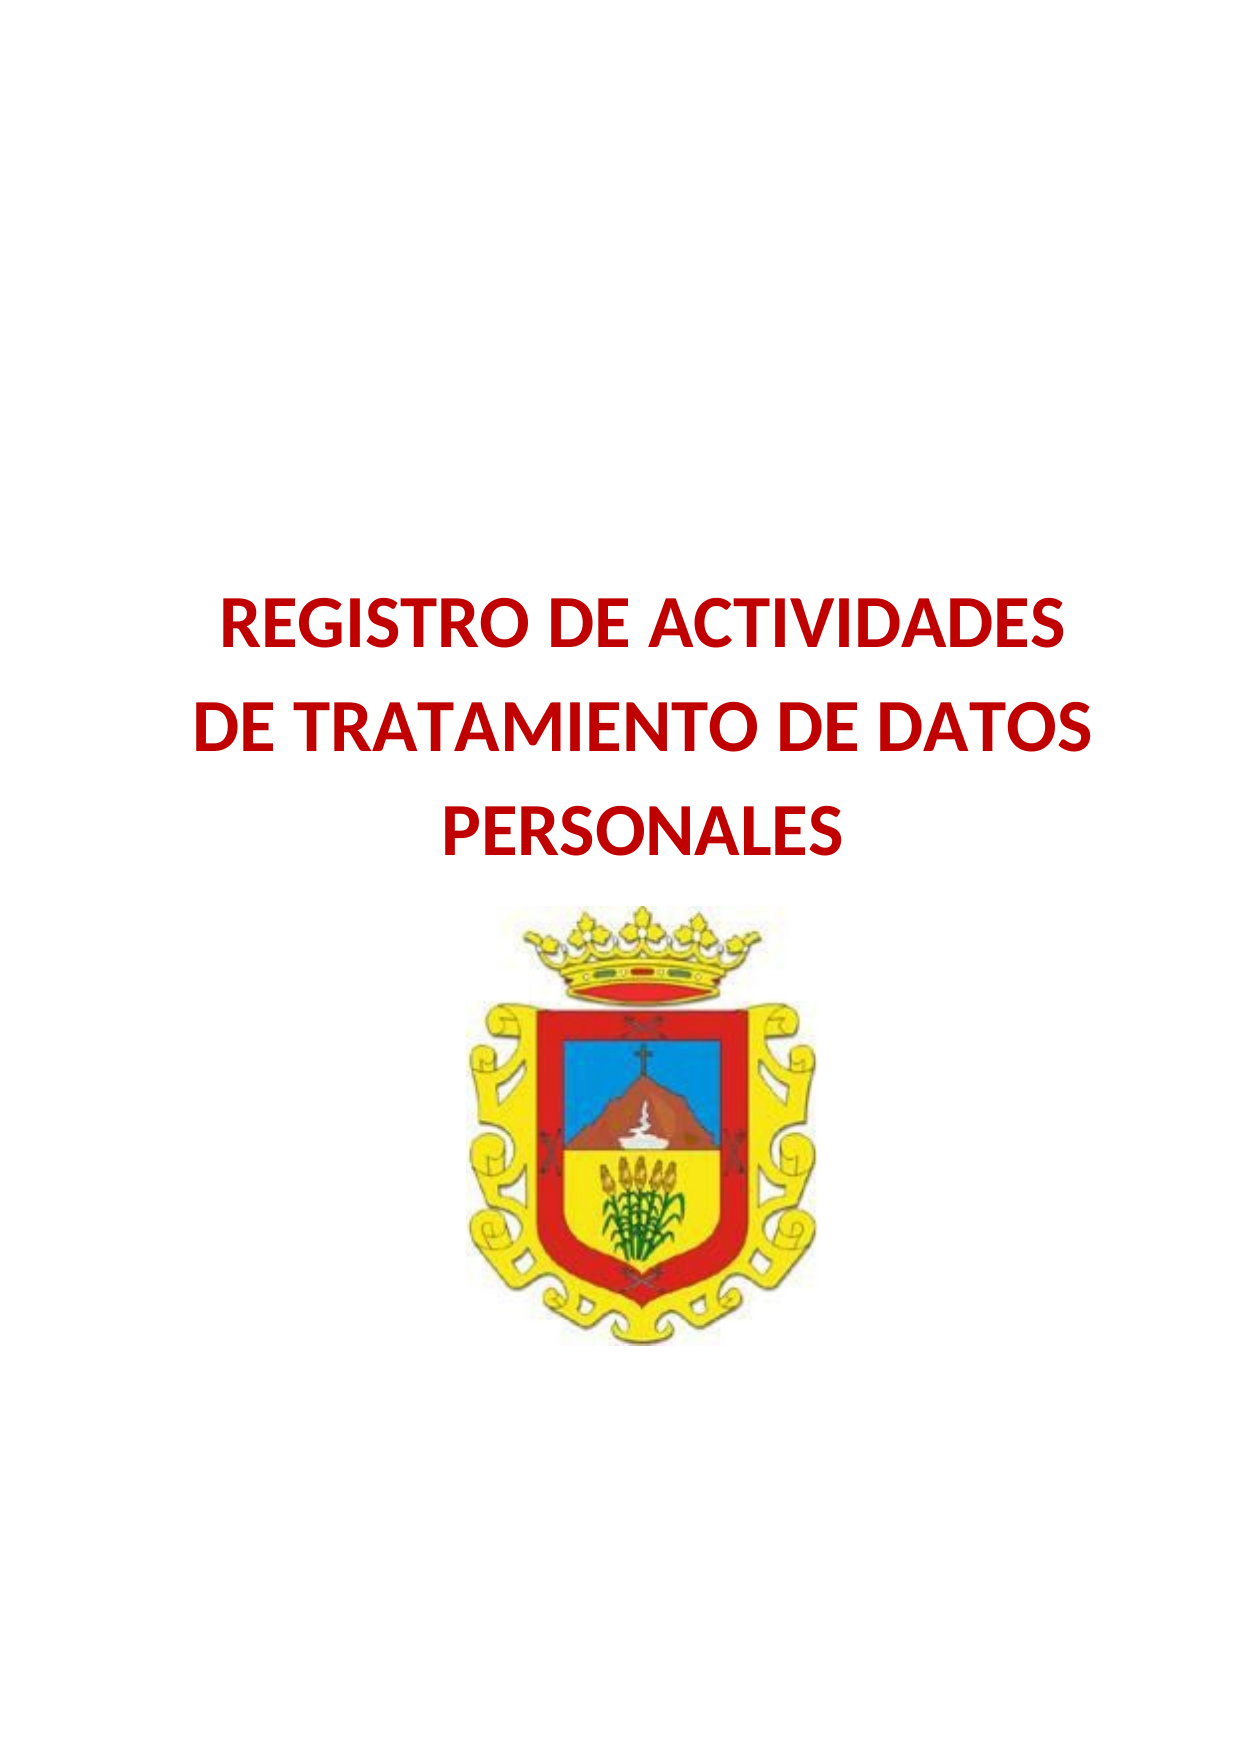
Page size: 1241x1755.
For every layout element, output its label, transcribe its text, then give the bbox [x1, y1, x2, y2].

text DE TRATAMIENTO DE DATOS PERSONALES [192, 678, 1093, 874]
text REGISTRO DE ACTIVIDADES [179, 578, 1105, 665]
